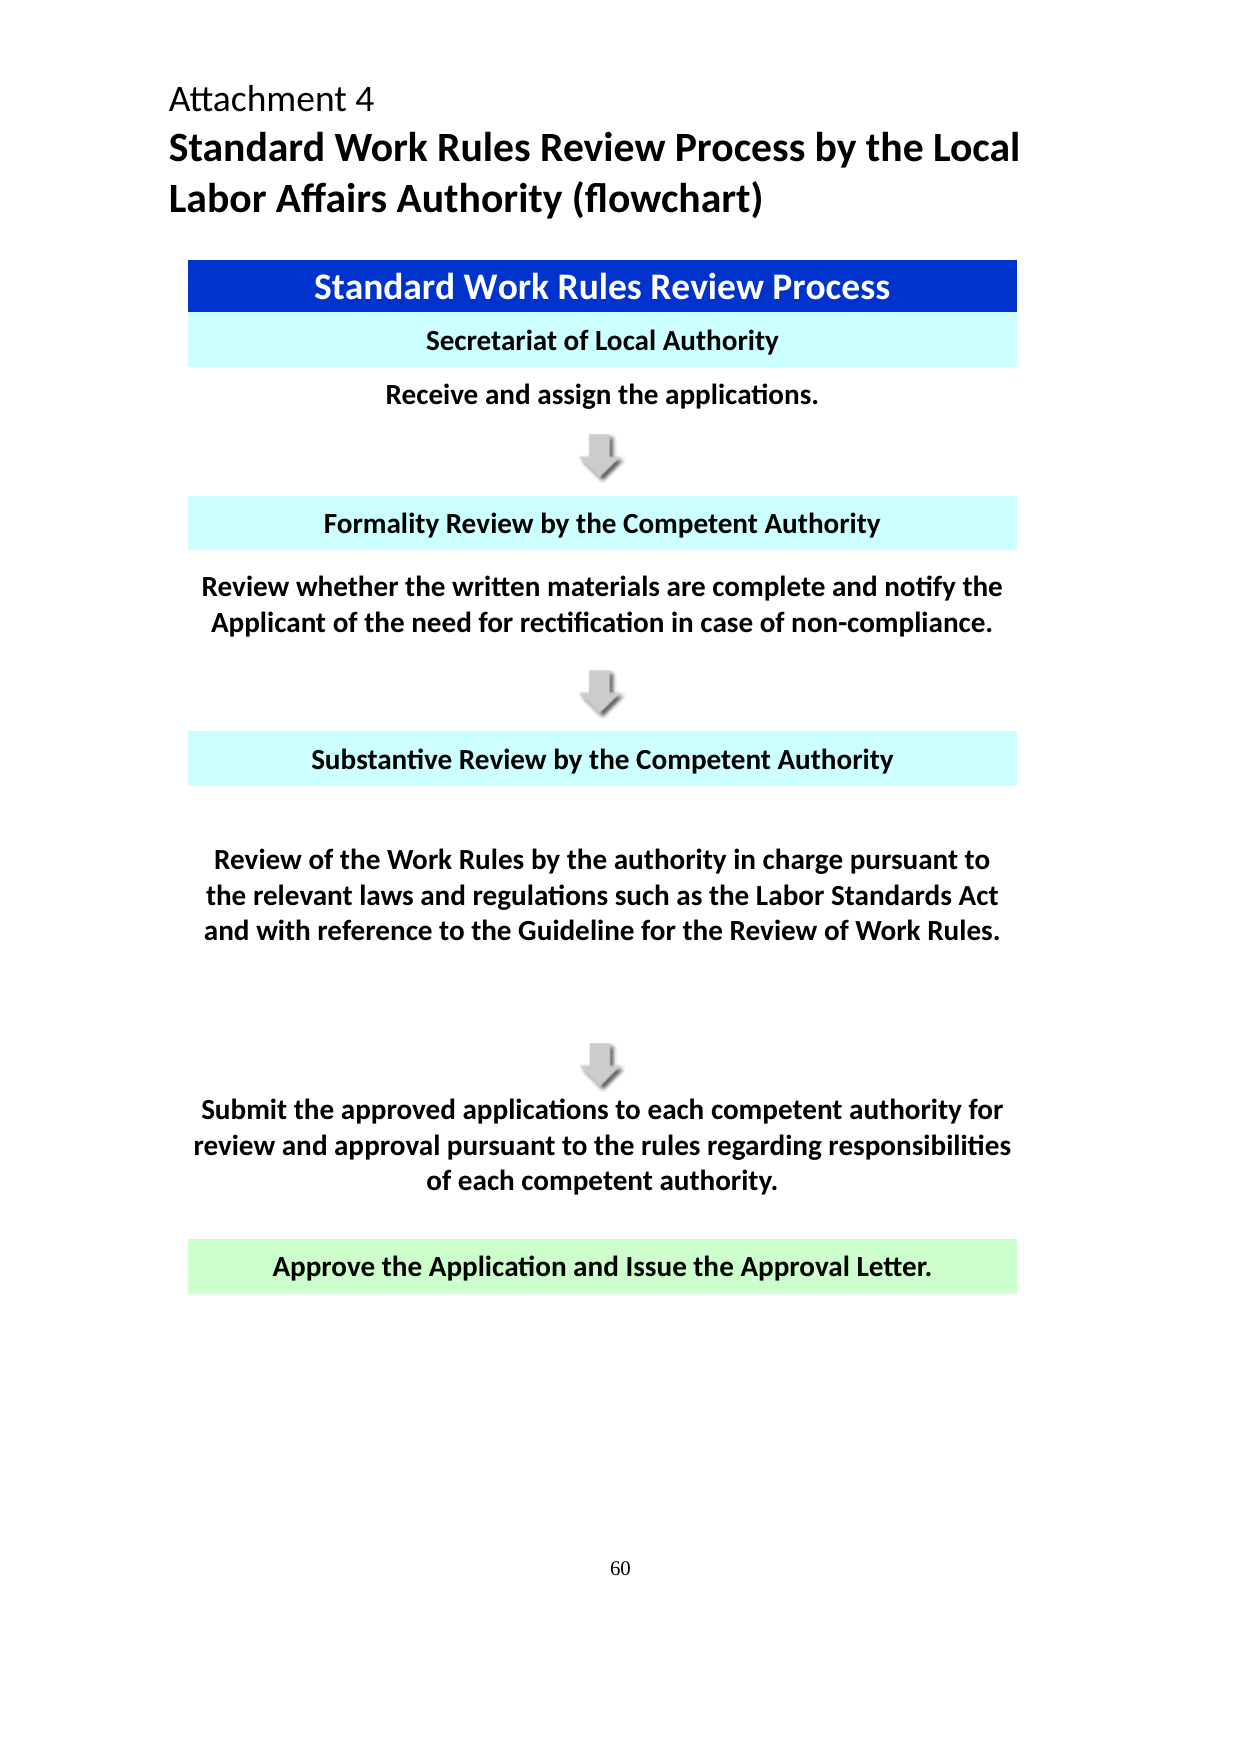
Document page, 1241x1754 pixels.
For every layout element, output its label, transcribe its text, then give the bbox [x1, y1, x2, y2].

table_cell Formality Review by the Competent Authority [188, 496, 1017, 550]
table_cell Submit the approved applications to each competent authority for review and approval pursuant to the rules regarding responsibilities of each competent authority. [188, 1003, 1017, 1239]
table_cell Secretariat of Local Authority [188, 312, 1017, 367]
table_cell Review whether the written materials are complete and notify the Applicant of the need for rectification in case of non-compliance. [188, 550, 1017, 657]
picture [578, 670, 626, 719]
table_cell Substantive Review by the Competent Authority [188, 731, 1017, 786]
picture [578, 434, 626, 483]
table_header Standard Work Rules Review Process [188, 260, 1017, 312]
text Standard Work Rules Review Process by the Local Labor Affairs Authority (flowchart) [169, 121, 1069, 222]
table_cell Review of the Work Rules by the authority in charge pursuant to the relevant laws and regulations such as the Labor Standards Act and with reference to the Guideline for the Review of Work Rules. [188, 786, 1017, 1003]
picture [579, 1043, 626, 1092]
table_cell Approve the Application and Issue the Approval Letter. [188, 1239, 1017, 1294]
text Attachment 4 [169, 75, 1069, 121]
table_cell [188, 658, 1017, 731]
table_cell [188, 422, 1017, 496]
table_cell Receive and assign the applications. [188, 367, 1017, 422]
